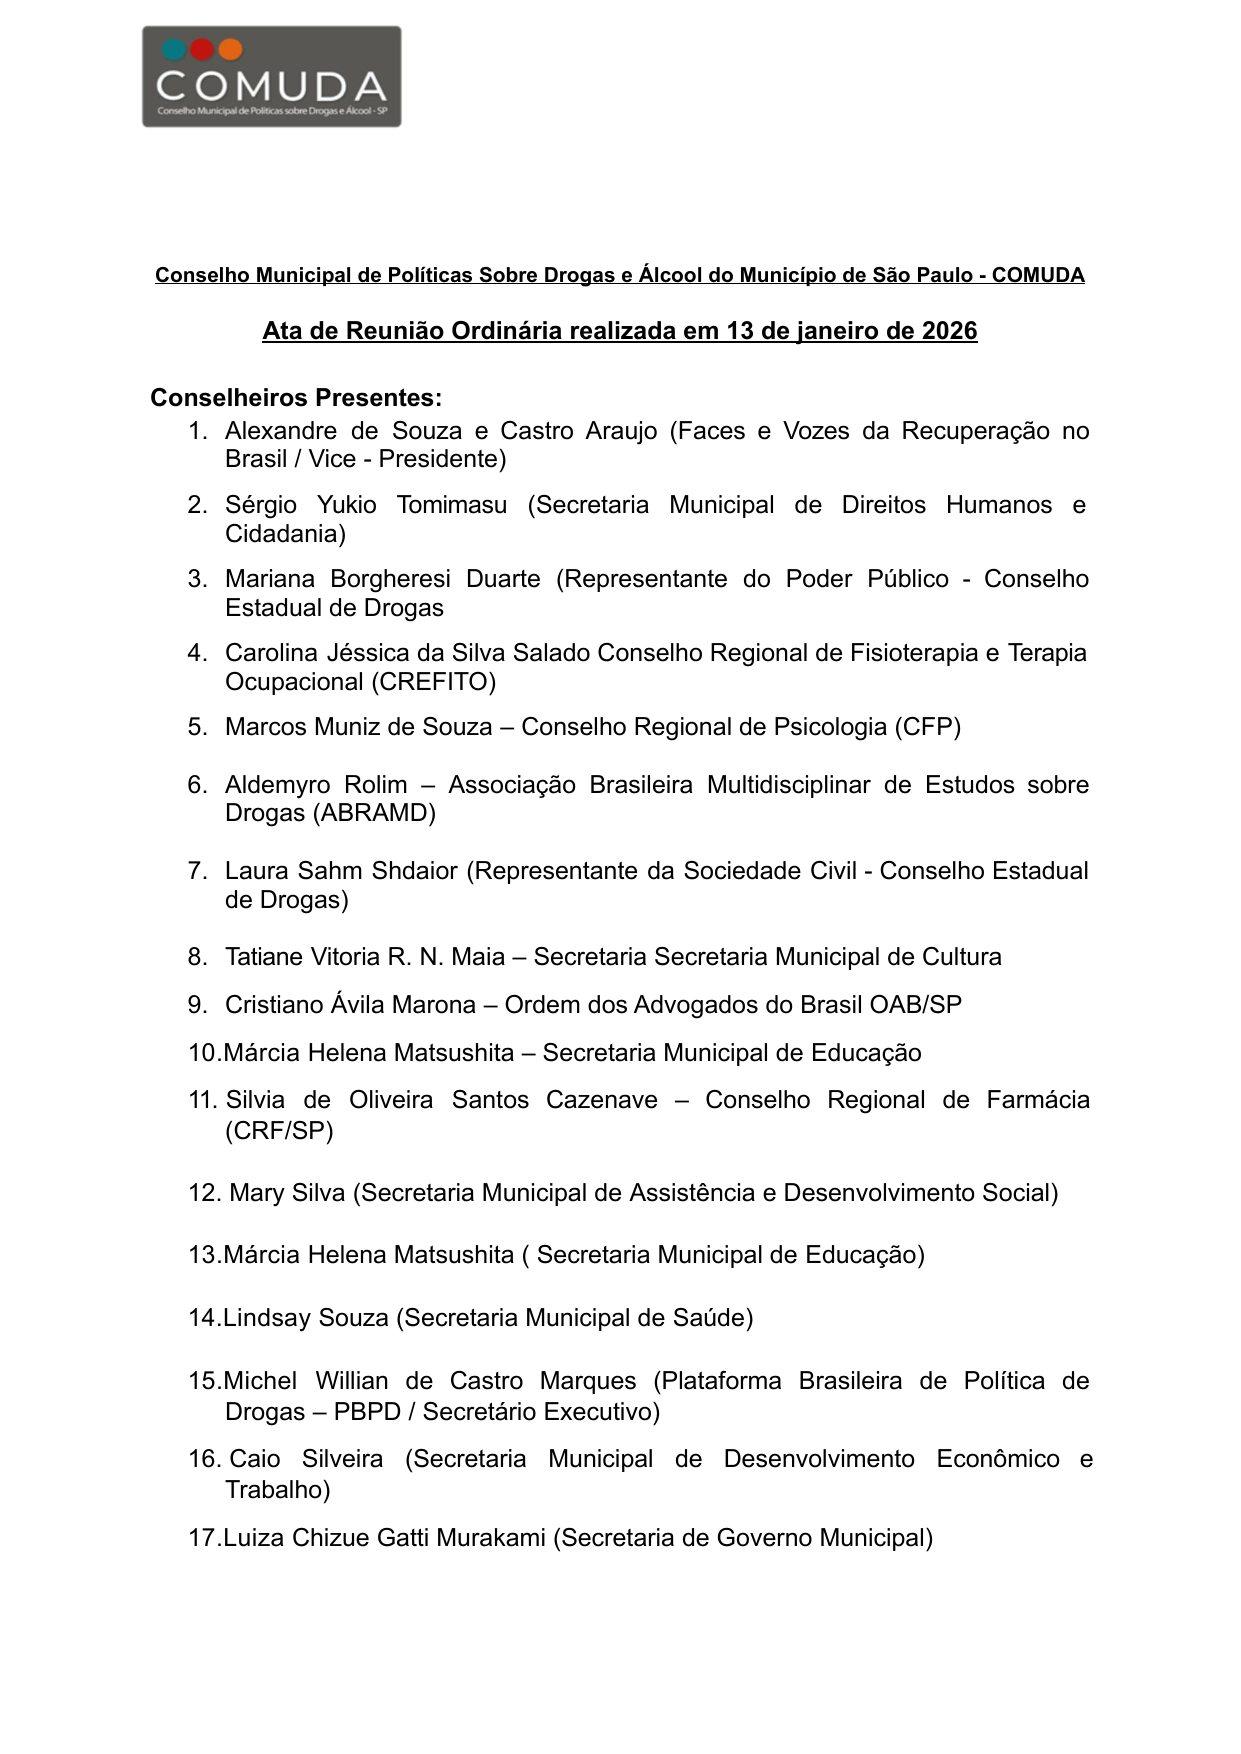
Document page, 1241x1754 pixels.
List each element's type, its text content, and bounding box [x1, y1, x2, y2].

picture [0, 0, 1241, 1754]
text 6. Caio Silveira (Secretaria Municipal de Desenvolvimento Econômico e [201, 1446, 1114, 1473]
text de Drogas) [225, 886, 1114, 914]
text . Carolina Jéssica da Silva Salado Conselho Regional de Fisioterapia e Terapia [201, 639, 1114, 667]
text Brasil / Vice - Presidente) [225, 446, 1115, 473]
text 5 [187, 713, 201, 741]
text Estadual de Drogas [225, 594, 1114, 622]
text Drogas – PBPD / Secretário Executivo) [225, 1398, 1114, 1426]
text 3 [187, 565, 201, 593]
text 1 [187, 1304, 201, 1332]
text . Sérgio Yukio Tomimasu (Secretaria Municipal de Direitos Humanos e [201, 491, 1114, 519]
text 5.Michel Willian de Castro Marques (Plataforma Brasileira de Política de [201, 1367, 1114, 1395]
text 11. Silvia de Oliveira Santos Cazenave – Conselho Regional de Farmácia [187, 1086, 1114, 1114]
text . Alexandre de Souza e Castro Araujo (Faces e Vozes da Recuperação no [201, 417, 1115, 445]
text 1 [187, 1524, 201, 1552]
text 7.Luiza Chizue Gatti Murakami (Secretaria de Governo Municipal) [201, 1524, 958, 1552]
text 1 [187, 1039, 201, 1067]
text 1 [187, 1446, 201, 1473]
text 9 [187, 991, 201, 1019]
text . Aldemyro Rolim – Associação Brasileira Multidisciplinar de Estudos sobre [201, 771, 1114, 799]
text . Mariana Borgheresi Duarte (Representante do Poder Público - Conselho [201, 565, 1114, 593]
text . Cristiano Ávila Marona – Ordem dos Advogados do Brasil OAB/SP [201, 991, 1030, 1019]
text 7 [187, 857, 201, 885]
text 0.Márcia Helena Matsushita – Secretaria Municipal de Educação [201, 1039, 1030, 1067]
text 6 [187, 771, 201, 799]
text Drogas (ABRAMD) [225, 799, 1114, 827]
text 1 [187, 417, 201, 445]
text 2. Mary Silva (Secretaria Municipal de Assistência e Desenvolvimento Social) [201, 1179, 1079, 1207]
text 3.Márcia Helena Matsushita ( Secretaria Municipal de Educação) [201, 1242, 1079, 1269]
text 1 [187, 1367, 201, 1395]
text 2 [187, 491, 201, 519]
text 8 [187, 943, 201, 971]
text 4.Lindsay Souza (Secretaria Municipal de Saúde) [201, 1304, 1079, 1332]
text Trabalho) [225, 1477, 1114, 1504]
text Ocupacional (CREFITO) [225, 668, 1114, 696]
text 4 [187, 639, 201, 667]
text Cidadania) [225, 520, 1114, 548]
text . Laura Sahm Shdaior (Representante da Sociedade Civil - Conselho Estadual [201, 857, 1114, 885]
text . Marcos Muniz de Souza – Conselho Regional de Psicologia (CFP) [201, 713, 986, 741]
text 1 [187, 1179, 201, 1207]
text Conselheiros Presentes: [150, 384, 468, 412]
text 1 [187, 1242, 201, 1269]
text (CRF/SP) [225, 1117, 358, 1145]
text Ata de Reunião Ordinária realizada em 13 de janeiro de 2026 [262, 317, 1110, 345]
text . Tatiane Vitoria R. N. Maia – Secretaria Secretaria Municipal de Cultura [201, 943, 1030, 971]
text Conselho Municipal de Políticas Sobre Drogas e Álcool do Município de São Paulo - COMUDA [155, 263, 1110, 287]
